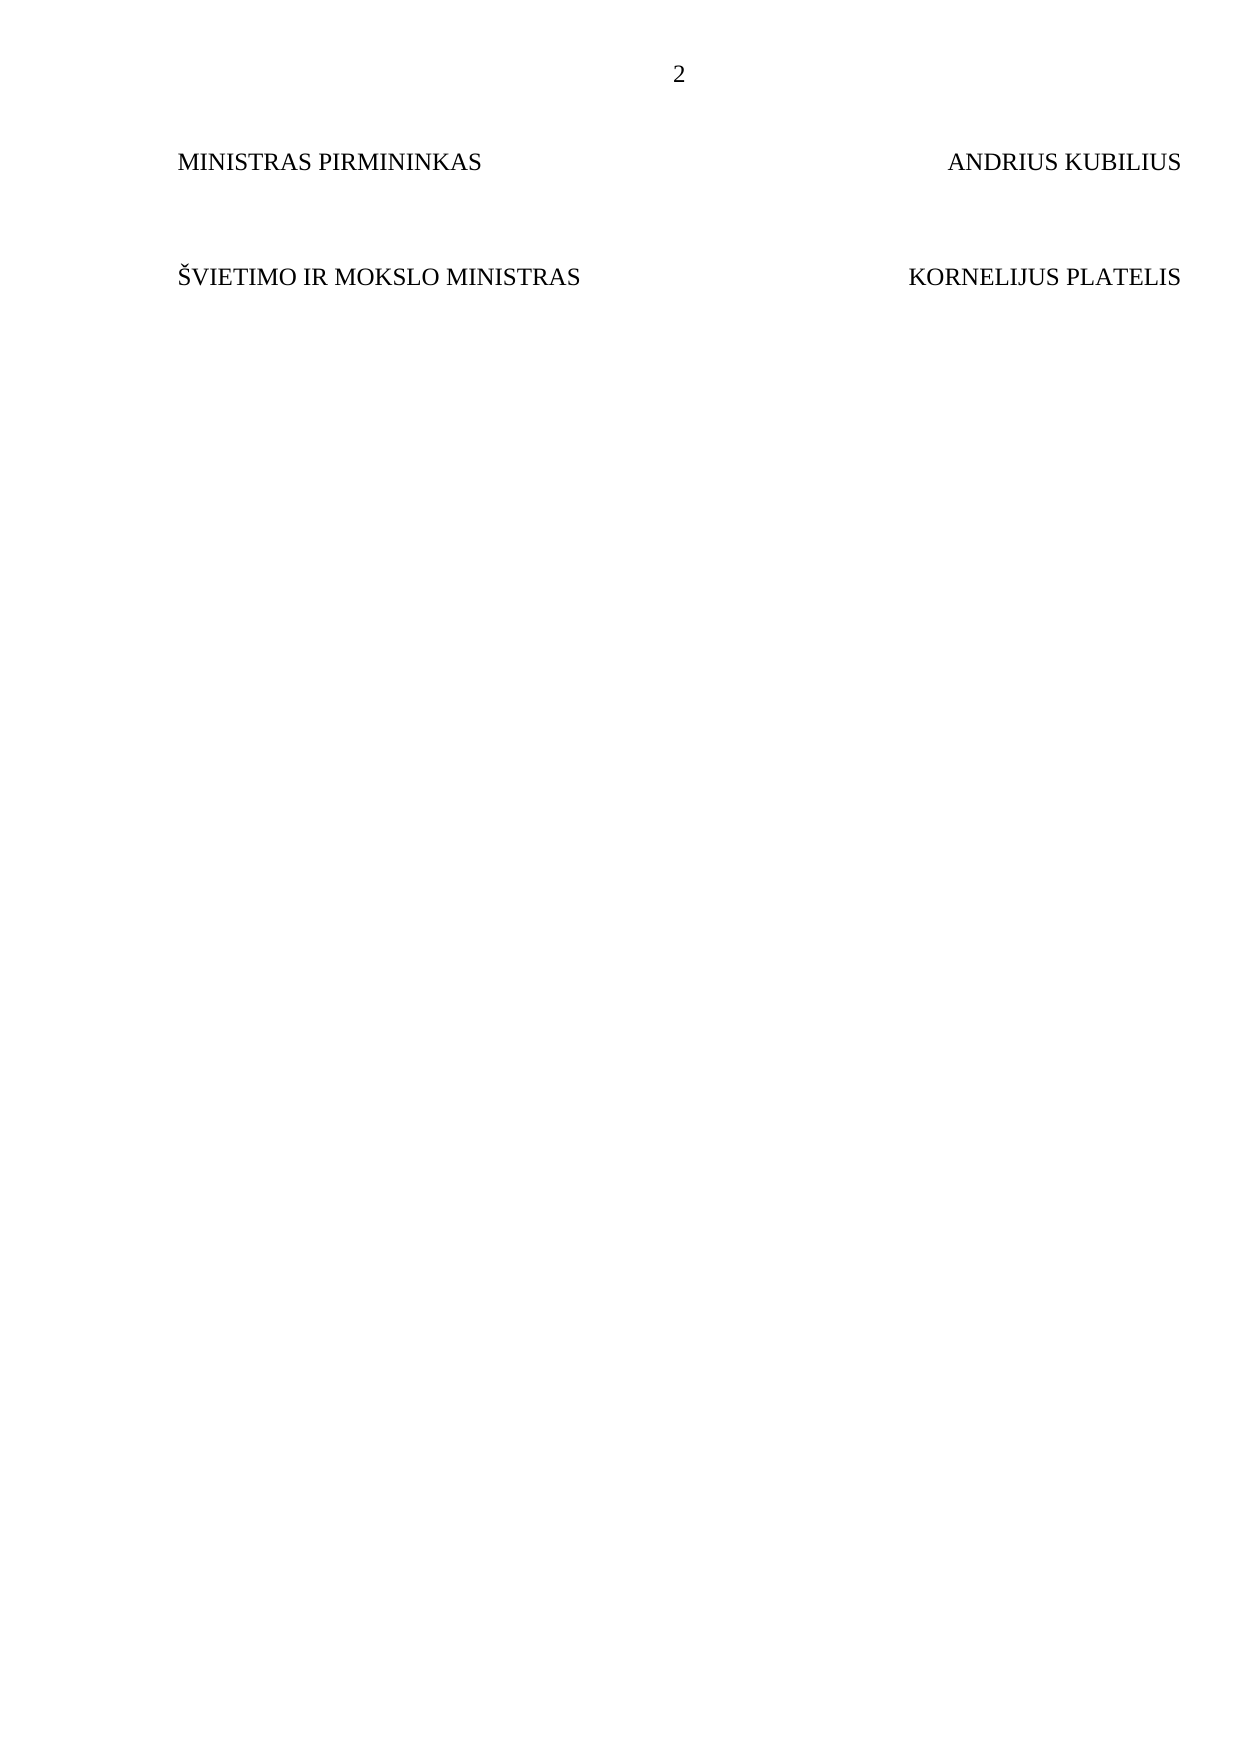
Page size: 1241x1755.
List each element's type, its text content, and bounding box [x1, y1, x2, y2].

text MINISTRAS PIRMININKAS ANDRIUS KUBILIUS [177, 147, 1181, 176]
text ŠVIETIMO IR MOKSLO MINISTRAS KORNELIJUS PLATELIS [177, 262, 1181, 291]
